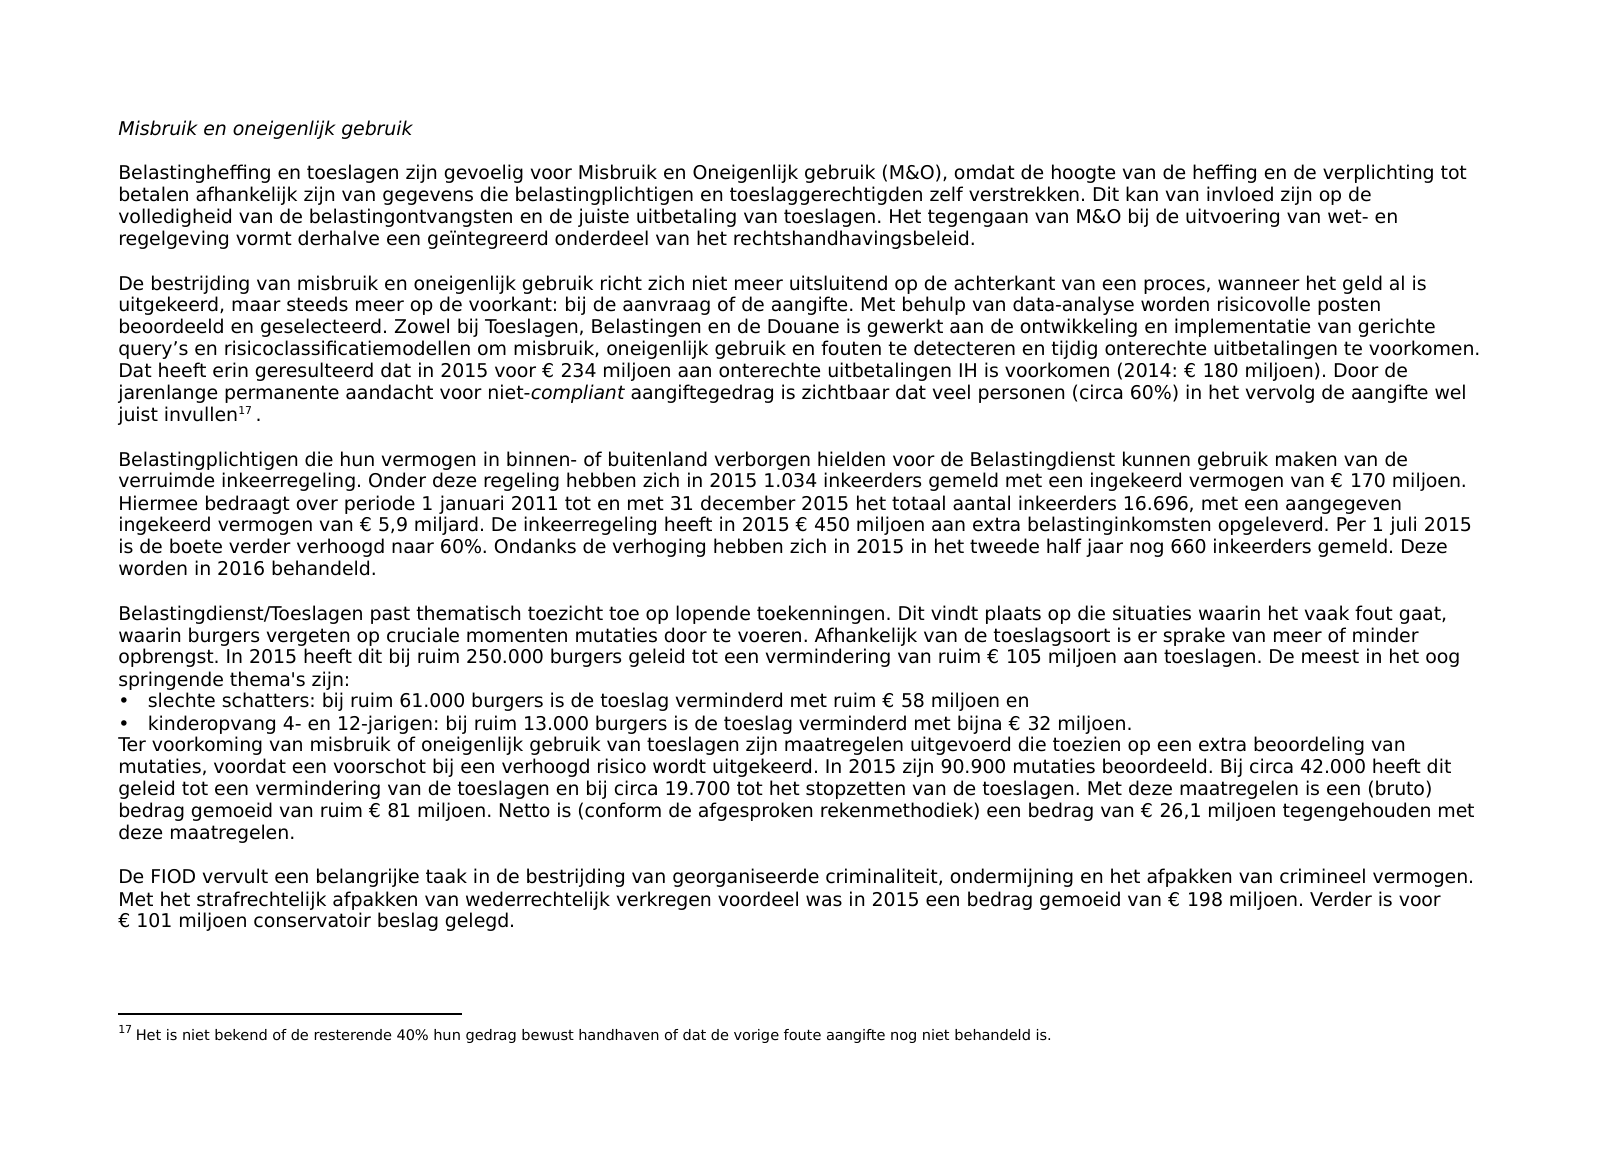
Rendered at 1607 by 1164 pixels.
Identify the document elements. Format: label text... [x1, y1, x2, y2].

text Belastingdienst/Toeslagen past thematisch toezicht toe op lopende toekenningen. Dit vindt plaats op die situaties waarin het vaak fout gaat, waarin burgers vergeten op cruciale momenten mutaties door te voeren. Afhankelijk van de toeslagsoort is er sprake van meer of minder opbrengst. In 2015 heeft dit bij ruim 250.000 burgers geleid tot een vermindering van ruim € 105 miljoen aan toeslagen. De meest in het oog springende thema's zijn: [118, 602, 1488, 690]
text • kinderopvang 4- en 12-jarigen: bij ruim 13.000 burgers is de toeslag verminderd met bijna € 32 miljoen. [118, 712, 1488, 734]
text Belastingplichtigen die hun vermogen in binnen- of buitenland verborgen hielden voor de Belastingdienst kunnen gebruik maken van de verruimde inkeerregeling. Onder deze regeling hebben zich in 2015 1.034 inkeerders gemeld met een ingekeerd vermogen van € 170 miljoen. Hiermee bedraagt over periode 1 januari 2011 tot en met 31 december 2015 het totaal aantal inkeerders 16.696, met een aangegeven ingekeerd vermogen van € 5,9 miljard. De inkeerregeling heeft in 2015 € 450 miljoen aan extra belastinginkomsten opgeleverd. Per 1 juli 2015 is de boete verder verhoogd naar 60%. Ondanks de verhoging hebben zich in 2015 in het tweede half jaar nog 660 inkeerders gemeld. Deze worden in 2016 behandeld. [118, 448, 1488, 580]
subtitle Misbruik en oneigenlijk gebruik [118, 118, 1488, 140]
text Het is niet bekend of de resterende 40% hun gedrag bewust handhaven of dat de vorige foute aangifte nog niet behandeld is. [118, 1023, 1488, 1045]
text Belastingheffing en toeslagen zijn gevoelig voor Misbruik en Oneigenlijk gebruik (M&O), omdat de hoogte van de heffing en de verplichting tot betalen afhankelijk zijn van gegevens die belastingplichtigen en toeslaggerechtigden zelf verstrekken. Dit kan van invloed zijn op de volledigheid van de belastingontvangsten en de juiste uitbetaling van toeslagen. Het tegengaan van M&O bij de uitvoering van wet- en regelgeving vormt derhalve een geïntegreerd onderdeel van het rechtshandhavingsbeleid. [118, 162, 1488, 250]
text De bestrijding van misbruik en oneigenlijk gebruik richt zich niet meer uitsluitend op de achterkant van een proces, wanneer het geld al is uitgekeerd, maar steeds meer op de voorkant: bij de aanvraag of de aangifte. Met behulp van data-analyse worden risicovolle posten beoordeeld en geselecteerd. Zowel bij Toeslagen, Belastingen en de Douane is gewerkt aan de ontwikkeling en implementatie van gerichte query’s en risicoclassificatiemodellen om misbruik, oneigenlijk gebruik en fouten te detecteren en tijdig onterechte uitbetalingen te voorkomen. Dat heeft erin geresulteerd dat in 2015 voor € 234 miljoen aan onterechte uitbetalingen IH is voorkomen (2014: € 180 miljoen). Door de jarenlange permanente aandacht voor niet-compliant aangiftegedrag is zichtbaar dat veel personen (circa 60%) in het vervolg de aangifte wel juist invullen. [118, 272, 1488, 426]
text • slechte schatters: bij ruim 61.000 burgers is de toeslag verminderd met ruim € 58 miljoen en [118, 690, 1488, 712]
text De FIOD vervult een belangrijke taak in de bestrijding van georganiseerde criminaliteit, ondermijning en het afpakken van crimineel vermogen. Met het strafrechtelijk afpakken van wederrechtelijk verkregen voordeel was in 2015 een bedrag gemoeid van € 198 miljoen. Verder is voor € 101 miljoen conservatoir beslag gelegd. [118, 866, 1488, 932]
text Ter voorkoming van misbruik of oneigenlijk gebruik van toeslagen zijn maatregelen uitgevoerd die toezien op een extra beoordeling van mutaties, voordat een voorschot bij een verhoogd risico wordt uitgekeerd. In 2015 zijn 90.900 mutaties beoordeeld. Bij circa 42.000 heeft dit geleid tot een vermindering van de toeslagen en bij circa 19.700 tot het stopzetten van de toeslagen. Met deze maatregelen is een (bruto) bedrag gemoeid van ruim € 81 miljoen. Netto is (conform de afgesproken rekenmethodiek) een bedrag van € 26,1 miljoen tegengehouden met deze maatregelen. [118, 734, 1488, 844]
